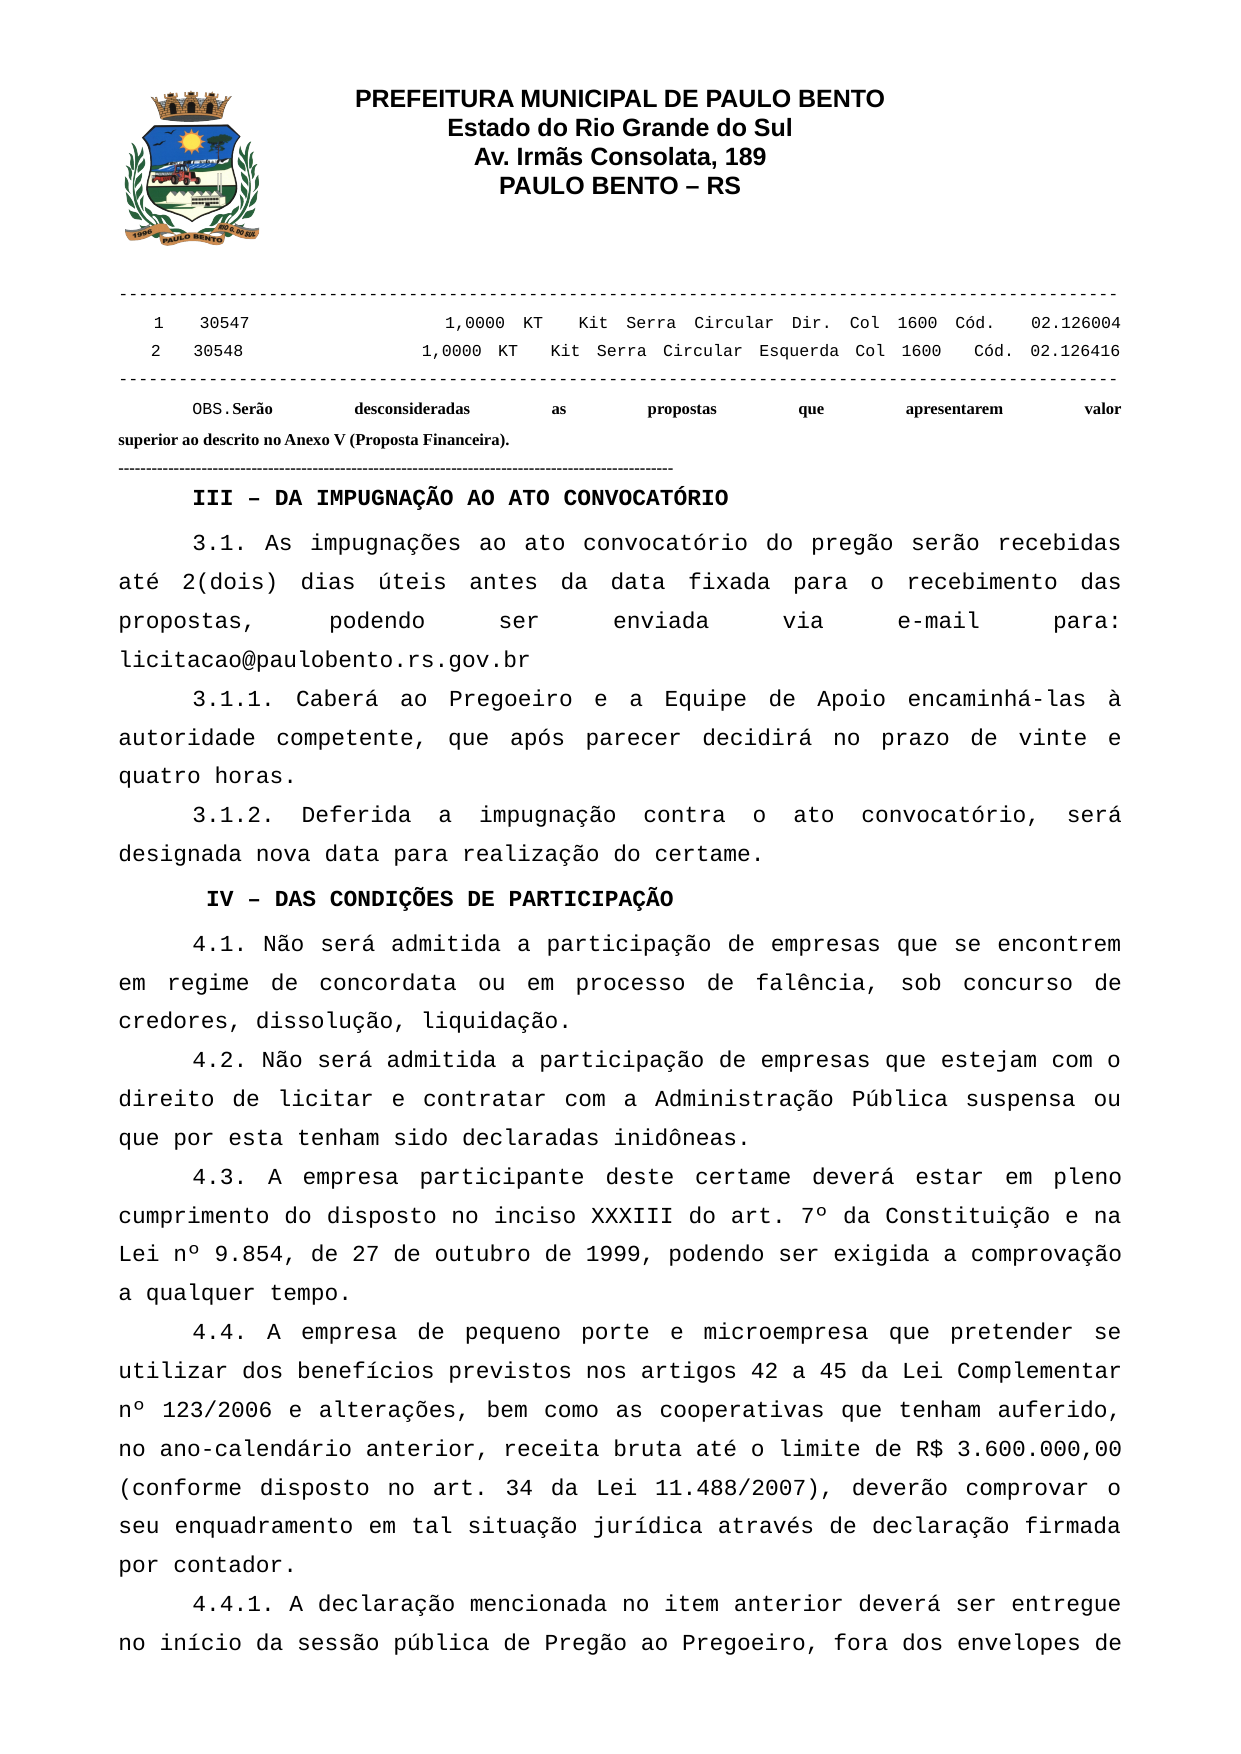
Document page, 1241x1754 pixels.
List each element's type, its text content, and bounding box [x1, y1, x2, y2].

text 3.1. As impugnações ao ato convocatório do pregão serão recebidas até 2(dois) dias úteis antes da data fixada para o recebimento das propostas, podendo ser enviada via e-mail para: licitacao@paulobento.rs.gov.br [118, 532, 1122, 674]
text IV – DAS CONDIÇÕES DE PARTICIPAÇÃO [118, 887, 1122, 913]
text 4.1. Não será admitida a participação de empresas que se encontrem em regime de concordata ou em processo de falência, sob concurso de credores, dissolução, liquidação. [118, 932, 1122, 1036]
text ---------------------------------------------------------------------------------------------------- 1 30547 1,0000 KT Kit Serra Circular Dir. Col 1600 Cód. 02.126004 2 30548 1,0000 KT Kit Serra Circular Esquerda Col 1600 Cód. 02.126416 ---------------------------------------------------------------------------------------------------- OBS.Serão desconsideradas as propostas que apresentarem valor superior ao descrito no Anexo V (Proposta Financeira). [118, 286, 1122, 448]
text III – DA IMPUGNAÇÃO AO ATO CONVOCATÓRIO [118, 487, 1122, 513]
text 4.4. A empresa de pequeno porte e microempresa que pretender se utilizar dos benefícios previstos nos artigos 42 a 45 da Lei Complementar nº 123/2006 e alterações, bem como as cooperativas que tenham auferido, no ano-calendário anterior, receita bruta até o limite de R$ 3.600.000,00 (conforme disposto no art. 34 da Lei 11.488/2007), deverão comprovar o seu enquadramento em tal situação jurídica através de declaração firmada por contador. [118, 1321, 1122, 1579]
text ---------------------------------------------------------------------------------------------------- [118, 458, 1122, 477]
text 4.3. A empresa participante deste certame deverá estar em pleno cumprimento do disposto no inciso XXXIII do art. 7º da Constituição e na Lei nº 9.854, de 27 de outubro de 1999, podendo ser exigida a comprovação a qualquer tempo. [118, 1165, 1122, 1308]
text 4.4.1. A declaração mencionada no item anterior deverá ser entregue no início da sessão pública de Pregão ao Pregoeiro, fora dos envelopes de [118, 1592, 1122, 1657]
text 4.2. Não será admitida a participação de empresas que estejam com o direito de licitar e contratar com a Administração Pública suspensa ou que por esta tenham sido declaradas inidôneas. [118, 1048, 1122, 1152]
text 3.1.1. Caberá ao Pregoeiro e a Equipe de Apoio encaminhá-las à autoridade competente, que após parecer decidirá no prazo de vinte e quatro horas. [118, 687, 1122, 791]
text 3.1.2. Deferida a impugnação contra o ato convocatório, será designada nova data para realização do certame. [118, 803, 1122, 868]
